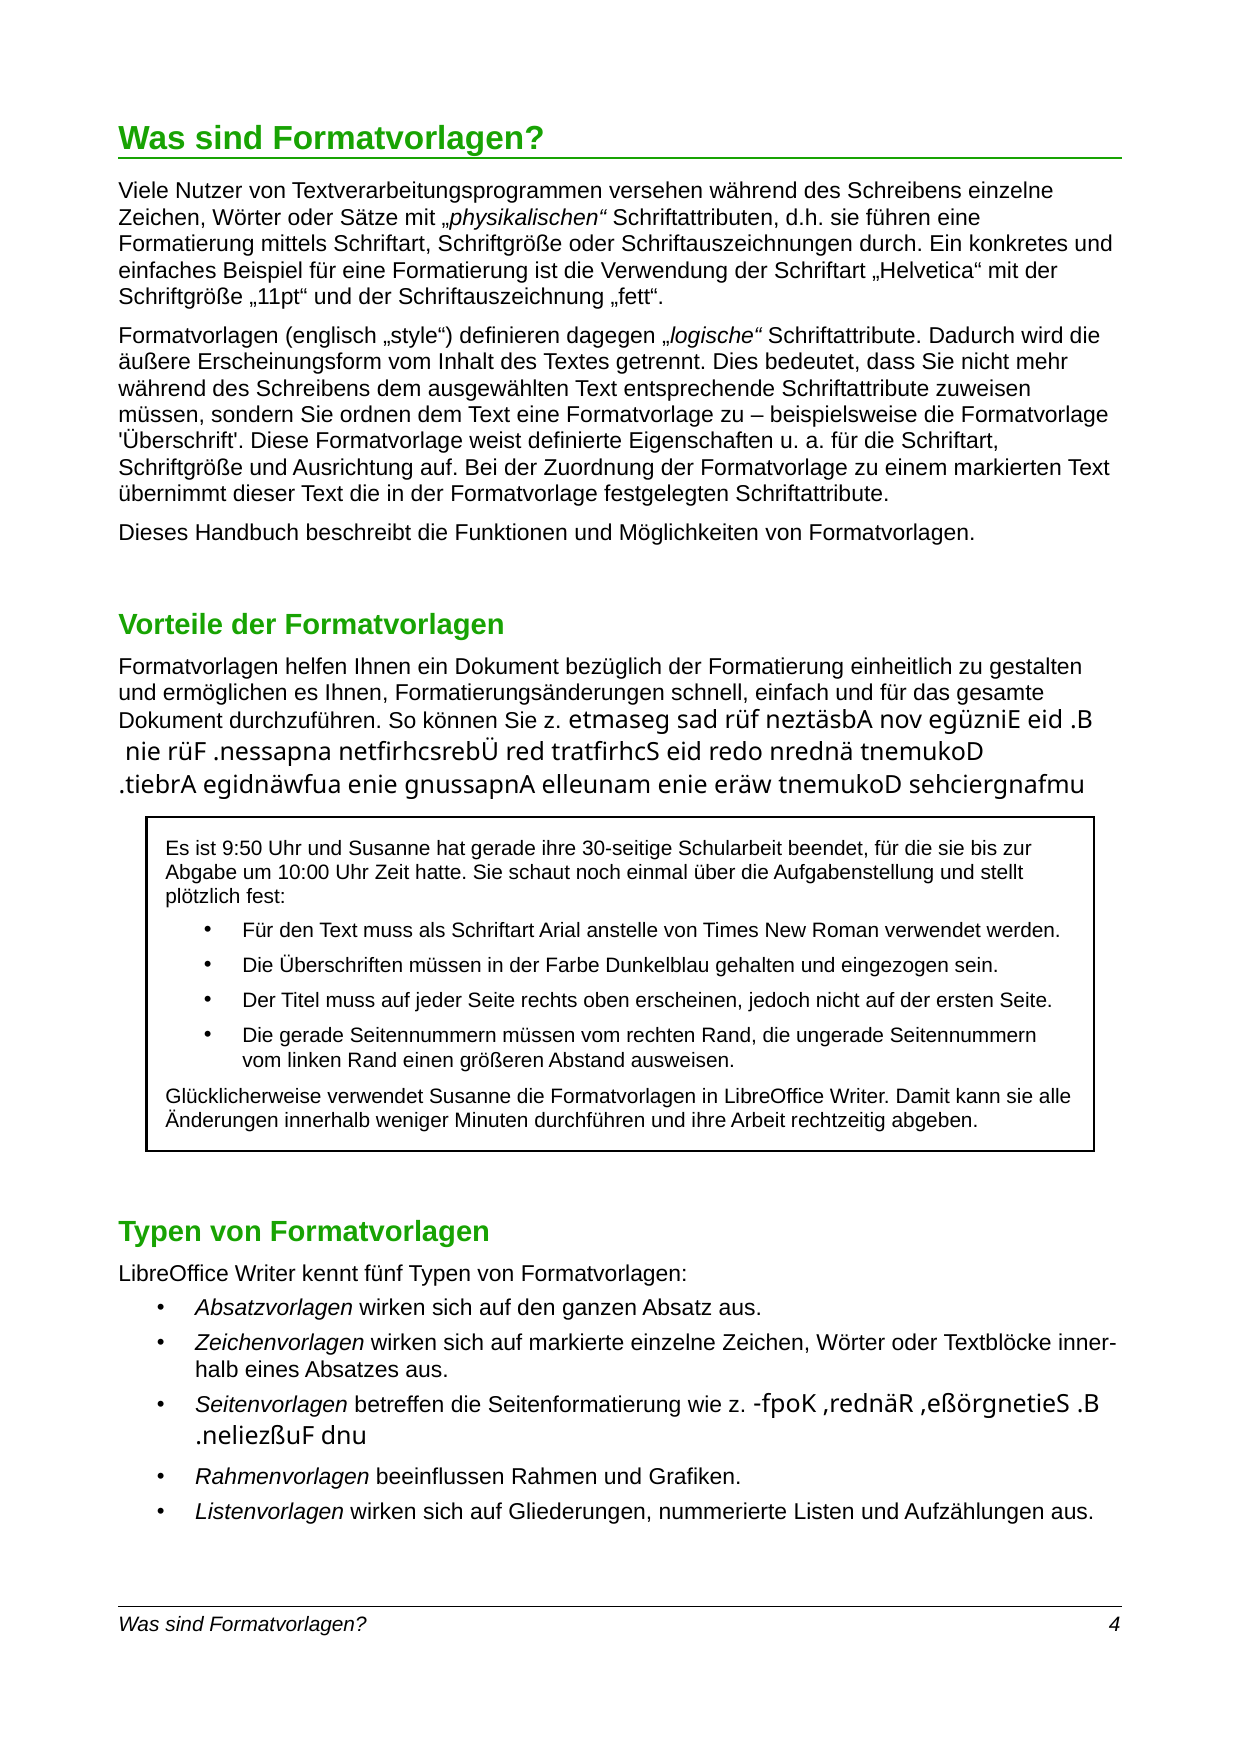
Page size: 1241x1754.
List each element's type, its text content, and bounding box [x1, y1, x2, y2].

text Formatvorlagen helfen Ihnen ein Dokument bezüglich der Formatierung einheitlich zu gestalten und ermöglichen es Ihnen, Formatierungsänderungen schnell, einfach und für das gesamte Dokument durchzuführen. So können Sie z.‮ B. die Einzüge von Absätzen für das gesamte Dokument ändern oder die Schriftart der Überschriften anpassen. Für ein umfangreiches Dokument wäre eine manuelle Anpassung eine aufwändige Arbeit. [118, 653, 1122, 803]
list Der Titel muss auf jeder Seite rechts oben erscheinen, jedoch nicht auf der ersten Seite. [203, 984, 1075, 1013]
list LibreOffice Writer kennt fünf Typen von Formatvorlagen: [118, 1260, 1122, 1286]
list Absatzvorlagen wirken sich auf den ganzen Absatz aus. [156, 1292, 1122, 1321]
list Rahmenvorlagen beeinflussen Rahmen und Grafiken. [156, 1461, 1122, 1490]
list Es ist 9:50 Uhr und Susanne hat gerade ihre 30-seitige Schularbeit beendet, für die sie bis zur Abgabe um 10:00 Uhr Zeit hatte. Sie schaut noch einmal über die Aufgabenstellung und stellt plötzlich fest: [165, 836, 1075, 908]
list Die Überschriften müssen in der Farbe Dunkelblau gehalten und eingezogen sein. [203, 949, 1075, 978]
subtitle Vorteile der Formatvorlagen [118, 607, 1122, 641]
text Dieses Handbuch beschreibt die Funktionen und Möglichkeiten von Formatvorlagen. [118, 519, 1122, 545]
list Die gerade Seitennummern müssen vom rechten Rand, die ungerade Seitennummern vom linken Rand einen größeren Abstand ausweisen. [203, 1019, 1075, 1072]
list Listenvorlagen wirken sich auf Gliederungen, nummerierte Listen und Aufzählungen aus. [156, 1496, 1122, 1525]
text Glücklicherweise verwendet Susanne die Formatvorlagen in LibreOffice Writer. Damit kann sie alle Änderungen innerhalb weniger Minuten durchführen und ihre Arbeit rechtzeitig abgeben. [165, 1084, 1075, 1132]
subtitle Was sind Formatvorlagen? [118, 118, 1122, 157]
text Formatvorlagen (englisch „style“) definieren dagegen „logische“ Schriftattribute. Dadurch wird die äußere Erscheinungsform vom Inhalt des Textes getrennt. Dies bedeutet, dass Sie nicht mehr während des Schreibens dem ausgewählten Text entsprechende Schriftattribute zuweisen müssen, sondern Sie ordnen dem Text eine Formatvorlage zu – beispielsweise die Formatvorlage 'Überschrift'. Diese Formatvorlage weist definierte Eigenschaften u. a. für die Schriftart, Schriftgröße und Ausrichtung auf. Bei der Zuordnung der Formatvorlage zu einem markierten Text übernimmt dieser Text die in der Formatvorlage festgelegten Schriftattribute. [118, 322, 1122, 506]
text Viele Nutzer von Textverarbeitungsprogrammen versehen während des Schreibens einzelne Zeichen, Wörter oder Sätze mit „physikalischen“ Schriftattributen, d.h. sie führen eine Formatierung mittels Schriftart, Schriftgröße oder Schriftauszeichnungen durch. Ein konkretes und einfaches Beispiel für eine Formatierung ist die Verwendung der Schriftart „Helvetica“ mit der Schriftgröße „11pt“ und der Schriftauszeichnung „fett“. [118, 177, 1122, 309]
list Für den Text muss als Schriftart Arial anstelle von Times New Roman verwendet werden. [203, 914, 1075, 943]
list Zeichenvorlagen wirken sich auf markierte einzelne Zeichen, Wörter oder Textblöcke inner­halb eines Absatzes aus. [156, 1327, 1122, 1383]
list Seitenvorlagen betreffen die Seitenformatierung wie z.‮ B. Seitengröße, Ränder, Kopf- und Fußzeilen. [156, 1389, 1122, 1455]
subtitle Typen von Formatvorlagen [118, 1214, 1122, 1247]
